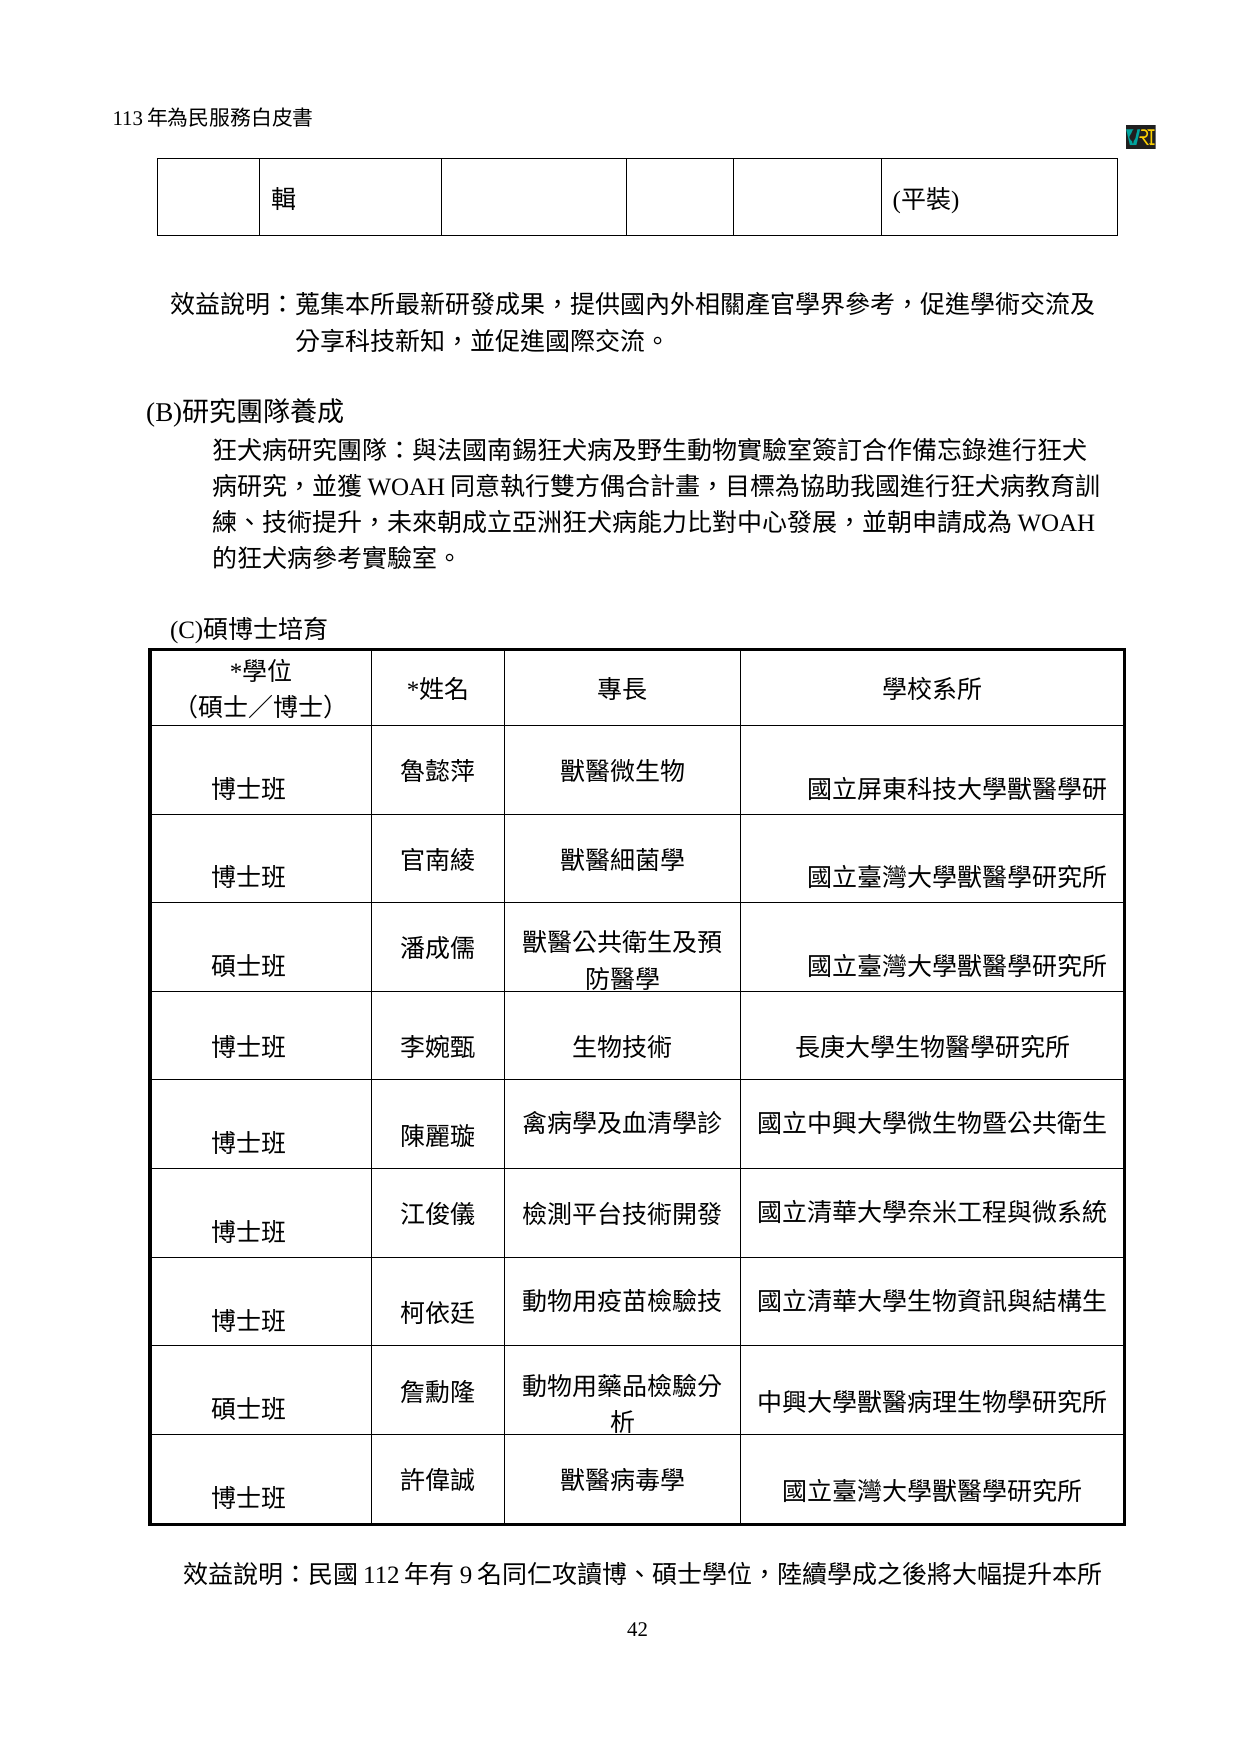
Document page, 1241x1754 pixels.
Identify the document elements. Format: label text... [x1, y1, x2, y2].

table_cell 碩士班 [152, 1346, 371, 1434]
table_cell 國立中興大學微生物暨公共衛生研究所 [741, 1080, 1123, 1168]
table_header 專長 [505, 651, 740, 725]
table_header *姓名 [372, 651, 504, 725]
text 練、技術提升，未來朝成立亞洲狂犬病能力比對中心發展，並朝申請成為WOAH [212, 503, 1162, 539]
table_cell 官南綾 [372, 815, 504, 902]
table_cell 博士班 [152, 1435, 371, 1523]
table_cell 生物技術 [505, 992, 740, 1079]
table_cell 禽病學及血清學診斷 [505, 1080, 740, 1168]
text 效益說明：民國112年有9名同仁攻讀博、碩士學位，陸續學成之後將大幅提升本所 [112, 1554, 1162, 1591]
table_cell 李婉甄 [372, 992, 504, 1079]
table_cell 獸醫公共衛生及預防醫學 [505, 903, 740, 991]
table_cell 長庚大學生物醫學研究所 [741, 992, 1123, 1079]
table_cell 博士班 [152, 1258, 371, 1345]
text 的狂犬病參考實驗室。 [212, 539, 1162, 575]
table_cell 詹勳隆 [372, 1346, 504, 1434]
table_cell 國立清華大學生物資訊與結構生物研究所 [741, 1258, 1123, 1345]
table_cell 博士班 [152, 726, 371, 813]
table_cell 動物用藥品檢驗分析 [505, 1346, 740, 1434]
table_cell 國立屏東科技大學獸醫學研究所 [741, 726, 1123, 813]
table_cell [158, 159, 259, 235]
table_cell 獸醫微生物 [505, 726, 740, 813]
table_cell [442, 159, 626, 235]
table_header 學校系所 [741, 651, 1123, 725]
table_cell 檢測平台技術開發 [505, 1169, 740, 1257]
table_cell 國立臺灣大學獸醫學研究所 [741, 1435, 1123, 1523]
table_cell 國立臺灣大學獸醫學研究所 [741, 815, 1123, 902]
table_cell 柯依廷 [372, 1258, 504, 1345]
table_cell 博士班 [152, 992, 371, 1079]
text 效益說明：蒐集本所最新研發成果，提供國內外相關產官學界參考，促進學術交流及 [170, 285, 1162, 321]
table_cell 動物用疫苗檢驗技術開發 [505, 1258, 740, 1345]
table_cell 輯 [260, 159, 441, 235]
table_cell 博士班 [152, 1169, 371, 1257]
table_cell 魯懿萍 [372, 726, 504, 813]
table_cell (平裝) [882, 159, 1117, 235]
text 狂犬病研究團隊：與法國南錫狂犬病及野生動物實驗室簽訂合作備忘錄進行狂犬 [112, 430, 1162, 466]
table_cell 獸醫細菌學 [505, 815, 740, 902]
text (B)研究團隊養成 [112, 368, 1162, 430]
text (C)碩博士培育 [170, 586, 1162, 648]
table_cell 潘成儒 [372, 903, 504, 991]
text 分享科技新知，並促進國際交流。 [270, 321, 1162, 357]
table_cell 國立臺灣大學獸醫學研究所 [741, 903, 1123, 991]
table_cell 陳麗璇 [372, 1080, 504, 1168]
table_cell 獸醫病毒學 [505, 1435, 740, 1523]
table_cell 博士班 [152, 1080, 371, 1168]
table_cell 中興大學獸醫病理生物學研究所 [741, 1346, 1123, 1434]
table_cell [734, 159, 881, 235]
text 病研究，並獲WOAH同意執行雙方偶合計畫，目標為協助我國進行狂犬病教育訓 [112, 466, 1162, 503]
table_cell 博士班 [152, 815, 371, 902]
table_cell 江俊儀 [372, 1169, 504, 1257]
table_cell 碩士班 [152, 903, 371, 991]
table_cell 國立清華大學奈米工程與微系統研究所 [741, 1169, 1123, 1257]
table_cell 許偉誠 [372, 1435, 504, 1523]
table_cell [627, 159, 733, 235]
table_header *學位 （碩士∕博士） [152, 651, 371, 725]
